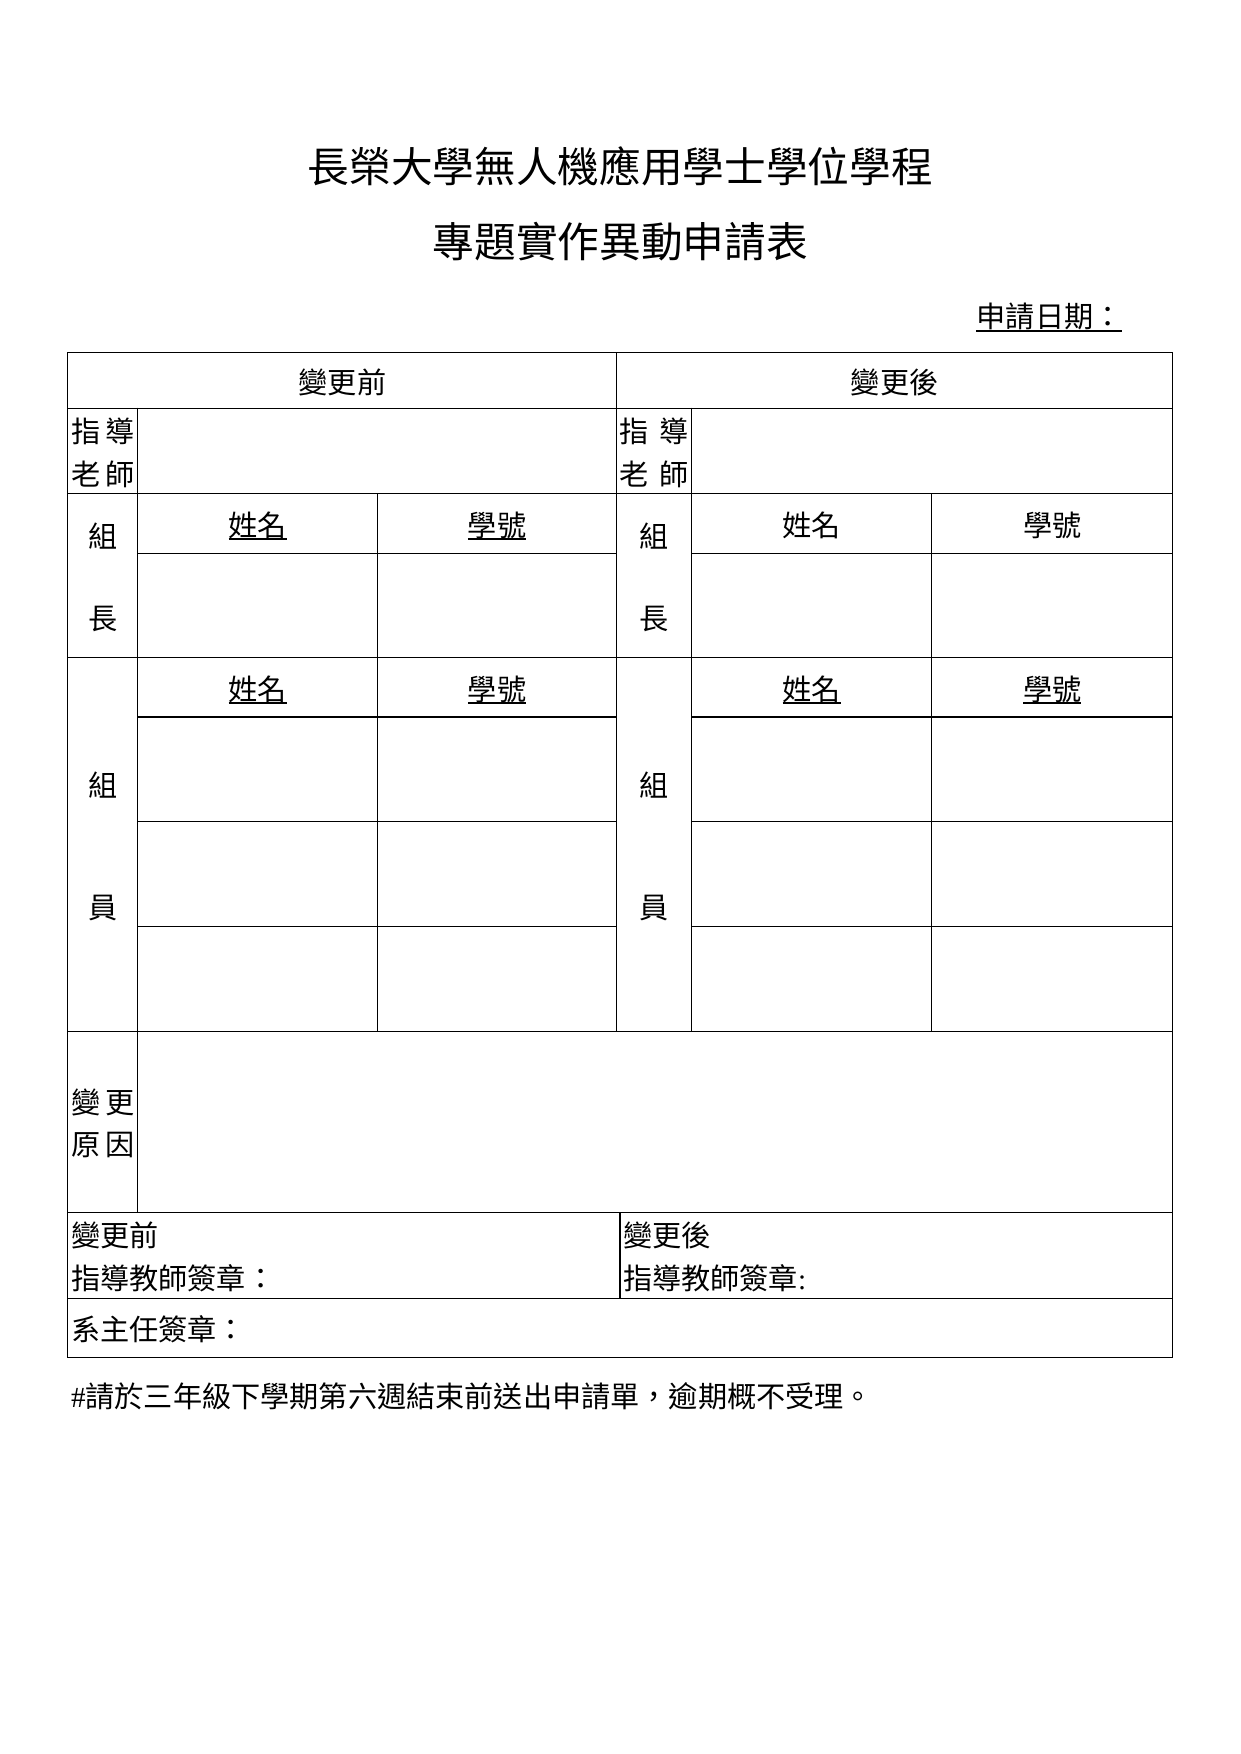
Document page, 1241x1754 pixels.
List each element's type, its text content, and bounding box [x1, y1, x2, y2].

table_cell 變更原因 [68, 1032, 137, 1212]
table_cell 姓名 [692, 658, 931, 716]
table_cell 姓名 [692, 494, 931, 552]
table_cell [378, 927, 616, 1031]
table_cell [932, 927, 1172, 1031]
table_cell [692, 554, 931, 657]
table_cell [932, 718, 1172, 821]
table_cell 學號 [378, 494, 616, 552]
table_cell 系主任簽章： [68, 1299, 1172, 1357]
table_cell [378, 822, 616, 926]
table_cell 組 員 [617, 658, 691, 1031]
table_cell 學號 [378, 658, 616, 716]
table_cell #請於三年級下學期第六週結束前送出申請單，逾期概不受理。 [68, 1358, 1172, 1619]
table_cell [138, 927, 377, 1031]
table_header 變更後 [617, 353, 1172, 408]
table_cell [932, 822, 1172, 926]
table_cell 組 長 [617, 494, 691, 657]
table_cell 姓名 [138, 494, 377, 552]
table_cell [138, 822, 377, 926]
table_cell 學號 [932, 658, 1172, 716]
table_cell 指導老師 [68, 409, 137, 493]
table_cell [692, 927, 931, 1031]
text 專題實作異動申請表 [118, 202, 1122, 277]
table_cell [378, 718, 616, 821]
table_cell 變更前 指導教師簽章： [68, 1213, 619, 1298]
table_cell 姓名 [138, 658, 377, 716]
table_cell 組 長 [68, 494, 137, 657]
table_cell 組 員 [68, 658, 137, 1031]
text 長榮大學無人機應用學士學位學程 [118, 127, 1122, 202]
table_cell [692, 822, 931, 926]
text 申請日期： [118, 277, 1122, 352]
table_cell [692, 409, 1172, 493]
table_cell [138, 718, 377, 821]
table_cell 指導老師 [617, 409, 691, 493]
table_cell [138, 409, 616, 493]
table_cell 學號 [932, 494, 1172, 552]
table_cell [138, 1032, 1172, 1212]
table_cell [692, 718, 931, 821]
table_header 變更前 [68, 353, 616, 408]
table_cell [378, 554, 616, 657]
table_cell [138, 554, 377, 657]
table_cell [932, 554, 1172, 657]
table_cell 變更後 指導教師簽章: [621, 1213, 1172, 1298]
